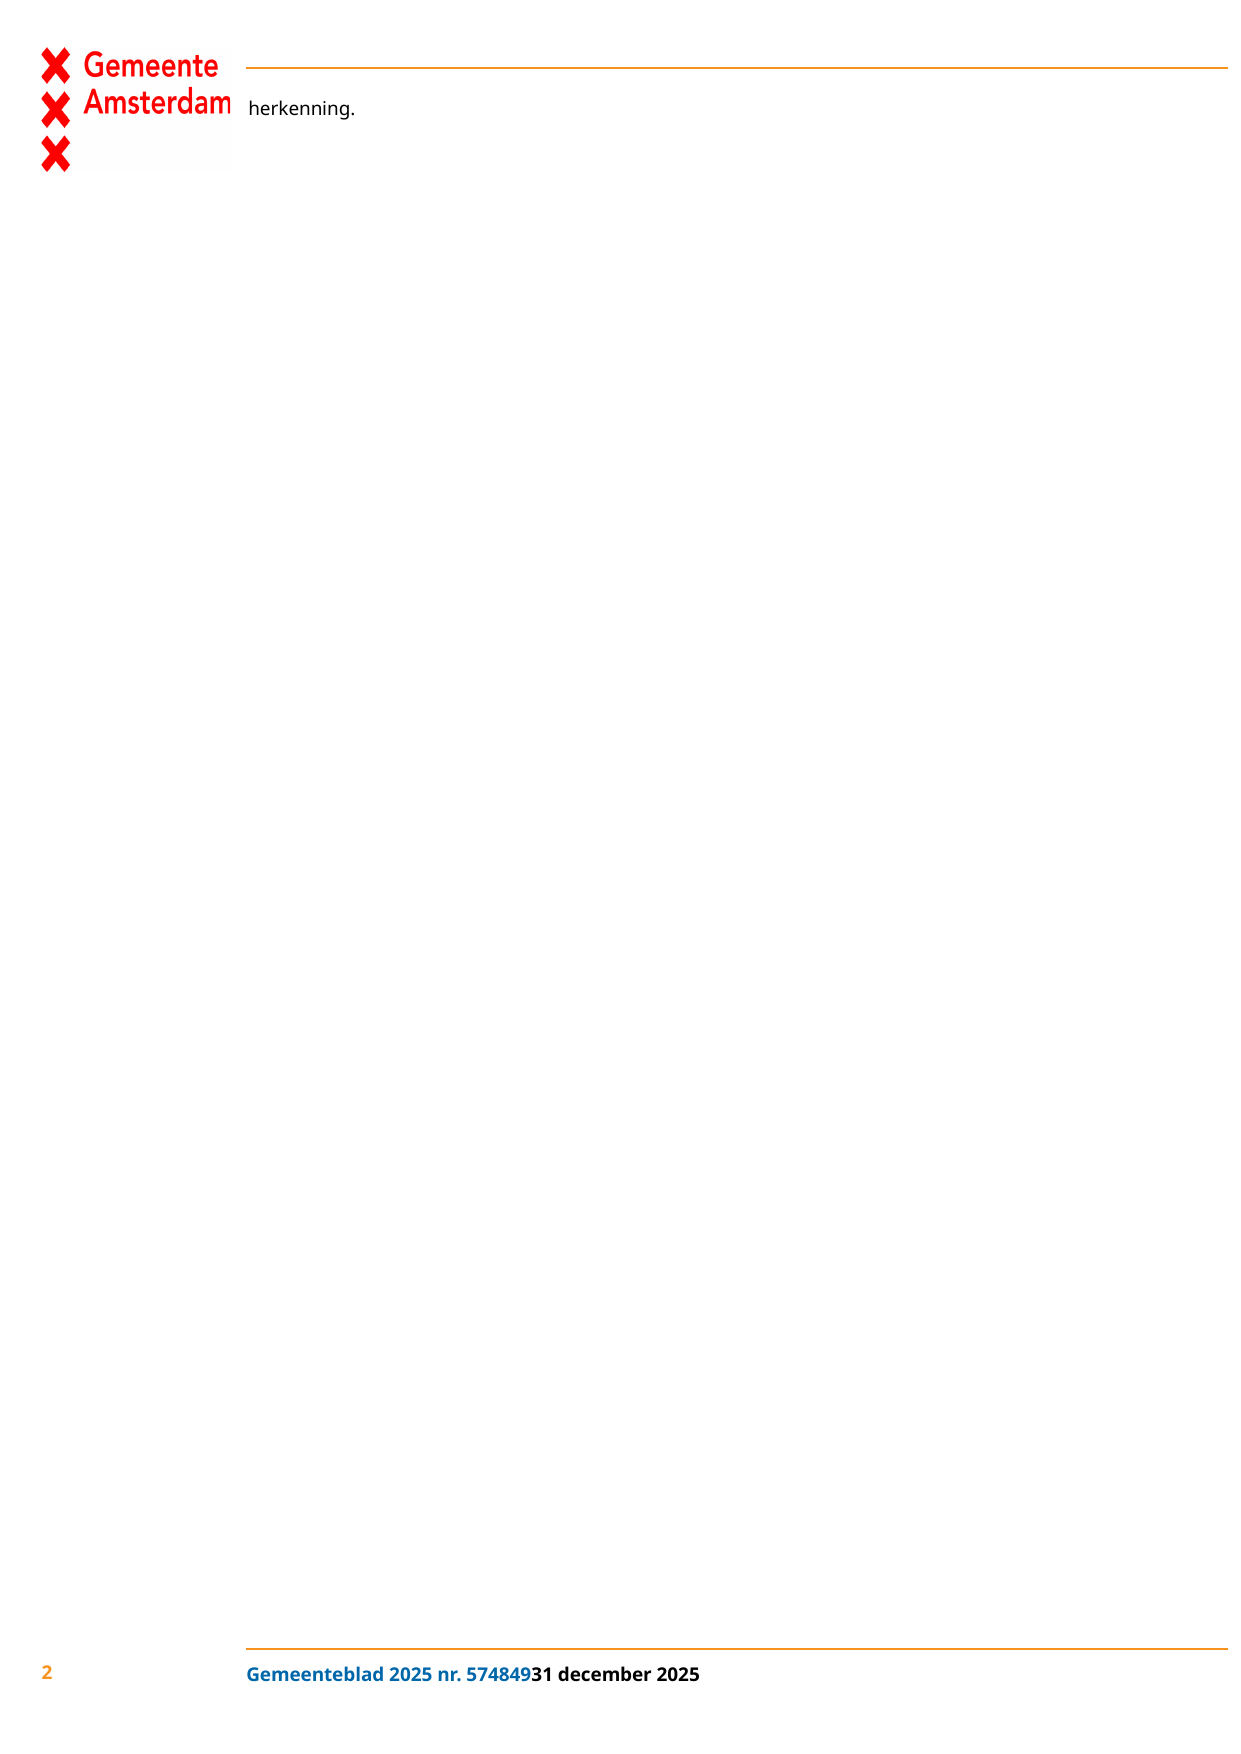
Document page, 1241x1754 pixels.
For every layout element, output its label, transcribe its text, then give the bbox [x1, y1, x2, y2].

picture [41, 47, 231, 172]
text herkenning. [248, 95, 1152, 121]
